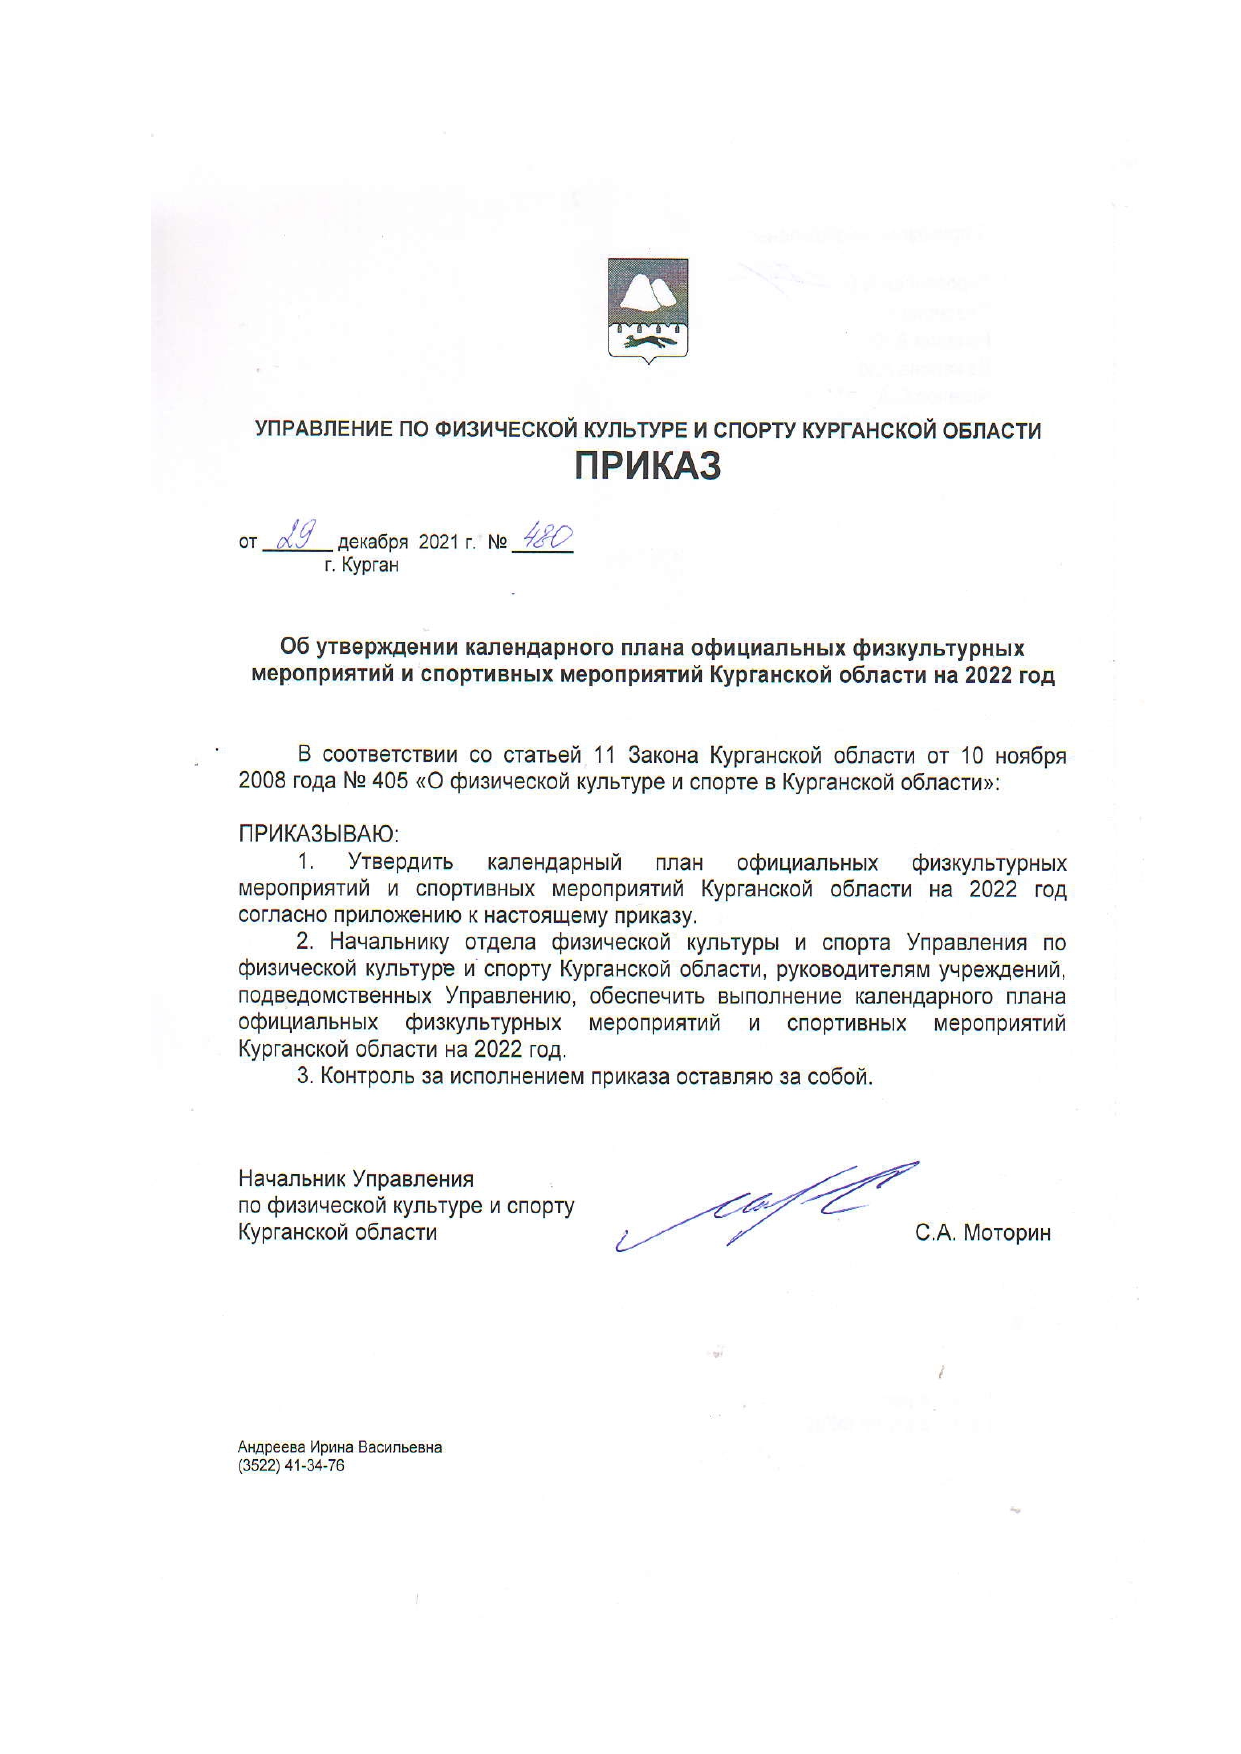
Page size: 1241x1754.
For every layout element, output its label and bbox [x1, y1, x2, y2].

picture [151, 123, 1145, 1626]
table_header [145, 118, 1181, 1631]
